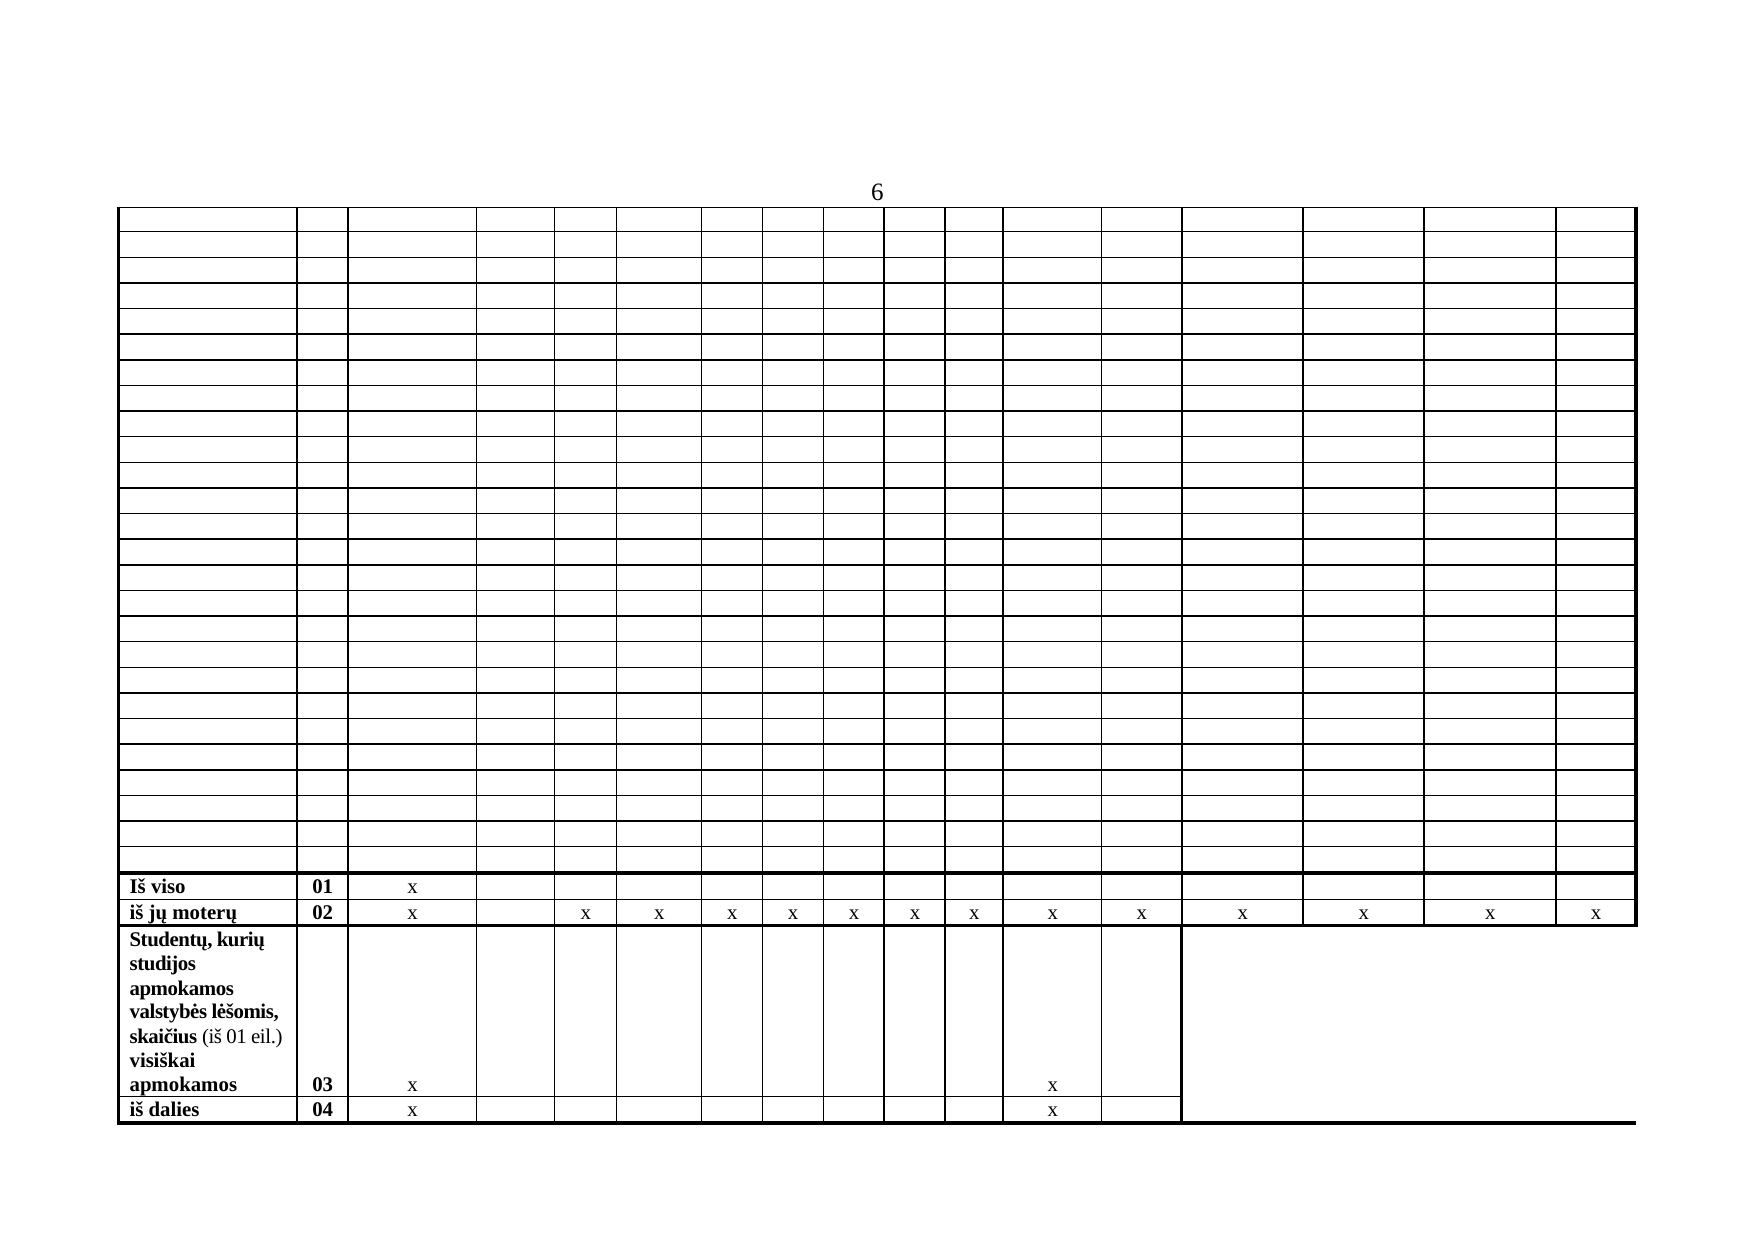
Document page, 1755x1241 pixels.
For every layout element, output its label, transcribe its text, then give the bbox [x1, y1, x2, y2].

table_cell [1102, 1048, 1180, 1096]
table_cell [763, 796, 823, 820]
table_cell [555, 309, 616, 333]
table_cell [946, 412, 1002, 436]
table_cell [1304, 617, 1423, 641]
table_cell [349, 796, 476, 820]
table_cell [763, 847, 823, 871]
table_cell [763, 284, 823, 308]
table_cell [702, 437, 762, 461]
table_cell [1183, 694, 1302, 718]
table_cell [555, 361, 616, 384]
table_cell [702, 1097, 762, 1121]
table_cell [1425, 719, 1555, 743]
table_cell [477, 258, 554, 282]
table_cell [946, 617, 1002, 641]
table_cell [1557, 284, 1634, 308]
table_cell [1304, 309, 1423, 333]
table_cell [477, 386, 554, 410]
table_cell [1425, 386, 1555, 410]
table_cell [1102, 745, 1181, 769]
table_cell [885, 258, 944, 282]
table_cell [946, 591, 1002, 615]
table_cell [824, 668, 883, 692]
table_cell [349, 642, 476, 666]
table_cell [120, 771, 296, 794]
table_cell [946, 284, 1002, 308]
table_cell [1102, 437, 1181, 461]
table_cell [1183, 719, 1302, 743]
table_cell [555, 489, 616, 513]
table_cell [1557, 617, 1634, 641]
table_cell [617, 463, 701, 487]
table_cell [555, 437, 616, 461]
table_cell [702, 591, 762, 615]
table_cell 02 [298, 900, 347, 924]
table_cell [1425, 847, 1555, 871]
table_cell [702, 335, 762, 359]
table_cell [1183, 361, 1302, 384]
table_cell [1557, 386, 1634, 410]
table_cell [1183, 745, 1302, 769]
table_cell [555, 540, 616, 564]
table_cell [1304, 771, 1423, 794]
table_cell [702, 847, 762, 871]
table_cell [763, 208, 823, 231]
table_cell [1425, 822, 1555, 846]
table_cell [555, 258, 616, 282]
table_cell [946, 796, 1002, 820]
table_cell [120, 822, 296, 846]
table_cell [477, 208, 554, 231]
table_cell [885, 566, 944, 589]
table_cell [1102, 412, 1181, 436]
table_cell [617, 591, 701, 615]
table_cell [824, 796, 883, 820]
table_cell [1004, 208, 1101, 231]
table_cell x [824, 900, 883, 924]
table_cell [1004, 258, 1101, 282]
table_cell [1425, 335, 1555, 359]
table_cell [617, 875, 701, 898]
table_cell [298, 309, 347, 333]
table_cell [1556, 1048, 1636, 1096]
table_cell [1557, 796, 1634, 820]
table_cell [298, 232, 347, 256]
table_cell [617, 617, 701, 641]
table_cell [1556, 1096, 1636, 1121]
table_cell [824, 208, 883, 231]
table_cell [1183, 566, 1302, 589]
table_cell [617, 335, 701, 359]
table_cell [349, 847, 476, 871]
table_cell [1557, 540, 1634, 564]
table_cell [1102, 617, 1181, 641]
table_cell [1183, 771, 1302, 794]
table_cell [1004, 514, 1101, 538]
table_cell [1183, 437, 1302, 461]
table_cell [946, 745, 1002, 769]
table_cell [349, 361, 476, 384]
table_cell [885, 540, 944, 564]
table_cell [885, 771, 944, 794]
table_cell [298, 927, 347, 1048]
table_cell [1183, 642, 1302, 666]
table_cell [1425, 232, 1555, 256]
table_cell [946, 386, 1002, 410]
table_cell [1556, 927, 1636, 1048]
table_cell [617, 489, 701, 513]
table_cell x [555, 900, 616, 924]
table_cell [763, 489, 823, 513]
table_cell [824, 719, 883, 743]
table_cell [1102, 642, 1181, 666]
table_cell [1557, 642, 1634, 666]
table_cell [763, 412, 823, 436]
table_cell [1004, 335, 1101, 359]
table_cell [477, 822, 554, 846]
table_cell [1004, 361, 1101, 384]
table_cell [555, 1048, 616, 1096]
table_cell [617, 208, 701, 231]
table_cell [824, 258, 883, 282]
table_cell [1425, 796, 1555, 820]
table_cell [946, 540, 1002, 564]
table_cell [298, 617, 347, 641]
table_cell [885, 361, 944, 384]
table_cell [1102, 1097, 1180, 1121]
table_cell [1183, 412, 1302, 436]
table_cell [1183, 796, 1302, 820]
table_cell [477, 463, 554, 487]
table_cell [702, 796, 762, 820]
table_cell [1004, 927, 1101, 1048]
table_cell [298, 591, 347, 615]
table_cell [477, 668, 554, 692]
table_cell [763, 617, 823, 641]
table_cell [477, 745, 554, 769]
table_cell [617, 540, 701, 564]
table_cell [349, 745, 476, 769]
table_cell [1303, 1048, 1424, 1096]
table_cell [702, 309, 762, 333]
table_cell Iš viso [120, 875, 296, 898]
table_cell [120, 668, 296, 692]
table_cell x [763, 900, 823, 924]
table_cell [1183, 1048, 1303, 1096]
table_cell [702, 566, 762, 589]
table_cell [824, 822, 883, 846]
table_cell [477, 1048, 554, 1096]
table_cell [1304, 335, 1423, 359]
table_cell [824, 694, 883, 718]
table_cell x [349, 1048, 476, 1096]
table_cell [763, 1097, 823, 1121]
table_cell [885, 617, 944, 641]
table_cell [477, 361, 554, 384]
table_cell [1183, 591, 1302, 615]
table_cell [885, 1097, 944, 1121]
table_cell [1183, 386, 1302, 410]
table_cell [1004, 309, 1101, 333]
table_cell [555, 514, 616, 538]
table_cell [555, 927, 616, 1048]
table_cell [617, 566, 701, 589]
table_cell [1557, 412, 1634, 436]
table_cell [477, 719, 554, 743]
table_cell [1304, 284, 1423, 308]
table_cell [349, 386, 476, 410]
table_cell [1425, 745, 1555, 769]
table_cell [1102, 386, 1181, 410]
table_cell [120, 642, 296, 666]
table_cell [555, 847, 616, 871]
table_cell [349, 208, 476, 231]
table_cell [885, 642, 944, 666]
table_cell [885, 463, 944, 487]
table_cell [617, 386, 701, 410]
table_cell [349, 258, 476, 282]
table_cell [885, 232, 944, 256]
table_cell [1183, 927, 1303, 1048]
table_cell iš dalies [120, 1097, 296, 1121]
table_cell [824, 284, 883, 308]
table_cell [1557, 745, 1634, 769]
table_cell [885, 745, 944, 769]
table_cell [120, 463, 296, 487]
table_cell [885, 927, 944, 1048]
table_cell [349, 412, 476, 436]
table_cell [1304, 540, 1423, 564]
table_cell [1424, 1096, 1556, 1121]
table_cell [1557, 566, 1634, 589]
table_cell [702, 694, 762, 718]
table_cell [763, 771, 823, 794]
table_cell [349, 591, 476, 615]
table_cell [1183, 822, 1302, 846]
table_cell [120, 540, 296, 564]
table_cell [1102, 591, 1181, 615]
table_cell [1004, 796, 1101, 820]
table_cell [885, 591, 944, 615]
table_cell x [946, 900, 1002, 924]
table_cell [1183, 258, 1302, 282]
table_cell [1304, 591, 1423, 615]
table_cell [120, 412, 296, 436]
table_cell [1304, 822, 1423, 846]
table_cell [1304, 463, 1423, 487]
table_cell [1102, 208, 1181, 231]
table_cell [763, 309, 823, 333]
table_cell [298, 489, 347, 513]
table_cell [120, 284, 296, 308]
table_cell [298, 514, 347, 538]
table_cell [1102, 284, 1181, 308]
table_cell [298, 540, 347, 564]
table_cell [885, 668, 944, 692]
table_cell Studentų, kurių studijos apmokamos valstybės lėšomis, skaičius (iš 01 eil.) [120, 927, 296, 1048]
table_cell [1102, 514, 1181, 538]
table_cell [1102, 875, 1181, 898]
table_cell [946, 719, 1002, 743]
table_cell [1183, 309, 1302, 333]
table_cell [1004, 232, 1101, 256]
table_cell [298, 412, 347, 436]
table_cell [946, 822, 1002, 846]
table_cell [477, 284, 554, 308]
table_cell [1102, 489, 1181, 513]
table_cell [477, 566, 554, 589]
table_cell [120, 514, 296, 538]
table_cell [763, 875, 823, 898]
table_cell [702, 771, 762, 794]
table_cell [1183, 208, 1302, 231]
table_cell [1425, 566, 1555, 589]
table_cell [1304, 437, 1423, 461]
table_cell [946, 566, 1002, 589]
table_cell [1557, 208, 1634, 231]
table_cell [349, 284, 476, 308]
table_cell [1557, 258, 1634, 282]
table_cell [555, 566, 616, 589]
table_cell [885, 309, 944, 333]
table_cell [120, 437, 296, 461]
table_cell [824, 745, 883, 769]
table_cell [885, 284, 944, 308]
table_cell [1304, 514, 1423, 538]
table_cell [763, 694, 823, 718]
table_cell [1004, 875, 1101, 898]
table_cell [946, 437, 1002, 461]
table_cell [555, 463, 616, 487]
table_cell [555, 796, 616, 820]
table_cell [702, 258, 762, 282]
table_cell [298, 796, 347, 820]
table_cell [120, 489, 296, 513]
table_cell [885, 847, 944, 871]
table_cell 04 [298, 1097, 347, 1121]
table_cell [1004, 822, 1101, 846]
table_cell [120, 232, 296, 256]
table_cell [702, 822, 762, 846]
table_cell [824, 847, 883, 871]
table_cell [702, 719, 762, 743]
table_cell [477, 412, 554, 436]
table_cell [617, 437, 701, 461]
table_cell [1004, 437, 1101, 461]
table_cell [1183, 875, 1302, 898]
table_cell [763, 822, 823, 846]
table_cell [617, 284, 701, 308]
table_cell [1004, 540, 1101, 564]
table_cell [555, 335, 616, 359]
table_cell [824, 361, 883, 384]
table_cell [702, 514, 762, 538]
table_cell [555, 1097, 616, 1121]
table_cell [555, 591, 616, 615]
table_cell [617, 822, 701, 846]
table_cell [1183, 540, 1302, 564]
table_cell [477, 642, 554, 666]
table_cell [763, 514, 823, 538]
table_cell [1304, 719, 1423, 743]
table_cell [1425, 875, 1555, 898]
table_cell [1304, 386, 1423, 410]
table_cell [763, 642, 823, 666]
table_cell [946, 463, 1002, 487]
table_cell [885, 208, 944, 231]
table_cell [1425, 489, 1555, 513]
table_cell [298, 771, 347, 794]
table_cell [824, 232, 883, 256]
table_cell [1102, 771, 1181, 794]
table_cell [617, 1097, 701, 1121]
table_cell [298, 335, 347, 359]
table_cell [555, 208, 616, 231]
table_cell [349, 489, 476, 513]
table_cell [1304, 875, 1423, 898]
table_cell [885, 386, 944, 410]
table_cell [1102, 822, 1181, 846]
table_cell [298, 668, 347, 692]
table_cell [120, 745, 296, 769]
table_cell [824, 927, 883, 1048]
table_cell [349, 232, 476, 256]
table_cell [120, 694, 296, 718]
table_cell x [1557, 900, 1634, 924]
table_cell [617, 258, 701, 282]
table_cell [120, 386, 296, 410]
table_cell [885, 694, 944, 718]
table_cell [555, 668, 616, 692]
table_cell [555, 875, 616, 898]
table_cell [477, 771, 554, 794]
table_cell x [617, 900, 701, 924]
table_cell [885, 489, 944, 513]
table_cell [617, 796, 701, 820]
table_cell [946, 1048, 1002, 1096]
table_cell [477, 335, 554, 359]
table_cell [120, 847, 296, 871]
table_cell [885, 875, 944, 898]
table_cell x [349, 1097, 476, 1121]
table_cell [702, 642, 762, 666]
table_cell [477, 232, 554, 256]
table_cell [1425, 412, 1555, 436]
table_cell [298, 258, 347, 282]
table_cell [885, 412, 944, 436]
table_cell [702, 284, 762, 308]
table_cell [763, 437, 823, 461]
table_cell [1004, 847, 1101, 871]
table_cell [702, 412, 762, 436]
table_cell [1004, 771, 1101, 794]
table_cell iš jų moterų [120, 900, 296, 924]
table_cell [120, 258, 296, 282]
table_cell [617, 847, 701, 871]
table_cell [824, 1097, 883, 1121]
table_cell x [1102, 900, 1181, 924]
table_cell [349, 437, 476, 461]
table_cell [946, 642, 1002, 666]
table_cell [555, 771, 616, 794]
table_cell [617, 745, 701, 769]
table_cell x [1004, 900, 1101, 924]
table_cell [1557, 719, 1634, 743]
table_cell [1102, 796, 1181, 820]
table_cell [298, 719, 347, 743]
table_cell [1425, 284, 1555, 308]
table_cell [1557, 847, 1634, 871]
table_cell [1303, 927, 1424, 1048]
table_cell [1425, 208, 1555, 231]
table_cell [1004, 284, 1101, 308]
table_cell [1304, 208, 1423, 231]
table_cell [1304, 796, 1423, 820]
table_cell [824, 875, 883, 898]
table_cell [477, 437, 554, 461]
table_cell visiškai apmokamos [120, 1048, 296, 1096]
table_cell [1424, 1048, 1556, 1096]
table_cell [120, 208, 296, 231]
table_cell [617, 771, 701, 794]
table_cell [1557, 694, 1634, 718]
table_cell [1102, 540, 1181, 564]
table_cell [349, 335, 476, 359]
table_cell [824, 412, 883, 436]
table_cell [1304, 847, 1423, 871]
table_cell x [1304, 900, 1423, 924]
table_cell [946, 1097, 1002, 1121]
table_cell [349, 566, 476, 589]
table_cell [1183, 1096, 1303, 1121]
table_cell [702, 208, 762, 231]
table_cell [1557, 822, 1634, 846]
table_cell [298, 642, 347, 666]
table_cell [298, 463, 347, 487]
table_cell [1425, 258, 1555, 282]
table_cell 03 [298, 1048, 347, 1096]
table_cell [1557, 437, 1634, 461]
table_cell [885, 1048, 944, 1096]
table_cell [1303, 1096, 1424, 1121]
table_cell [1102, 309, 1181, 333]
table_cell [946, 514, 1002, 538]
table_cell [1424, 927, 1556, 1048]
table_cell [1425, 642, 1555, 666]
table_cell [1102, 566, 1181, 589]
table_cell [1183, 463, 1302, 487]
table_cell [1004, 617, 1101, 641]
table_cell [349, 822, 476, 846]
table_cell [824, 309, 883, 333]
table_cell [298, 208, 347, 231]
table_cell [617, 514, 701, 538]
table_cell [298, 847, 347, 871]
table_cell [702, 745, 762, 769]
table_cell [824, 591, 883, 615]
table_cell [1183, 514, 1302, 538]
table_cell [946, 361, 1002, 384]
table_cell [946, 232, 1002, 256]
table_cell [824, 514, 883, 538]
table_cell [120, 617, 296, 641]
table_cell [763, 566, 823, 589]
table_cell [298, 566, 347, 589]
table_cell [477, 875, 554, 898]
table_cell [885, 335, 944, 359]
table_cell [1304, 642, 1423, 666]
table_cell [120, 361, 296, 384]
table_cell [1304, 745, 1423, 769]
table_cell [763, 591, 823, 615]
table_cell [702, 617, 762, 641]
table_cell [298, 284, 347, 308]
table_cell 01 [298, 875, 347, 898]
table_cell [946, 208, 1002, 231]
table_cell [349, 719, 476, 743]
table_cell [1557, 514, 1634, 538]
table_cell [617, 309, 701, 333]
table_cell [702, 386, 762, 410]
table_cell [1557, 668, 1634, 692]
table_cell [298, 822, 347, 846]
table_cell [1304, 489, 1423, 513]
table_cell [1183, 335, 1302, 359]
table_cell [824, 437, 883, 461]
table_cell [1425, 617, 1555, 641]
table_cell [555, 745, 616, 769]
table_cell [120, 335, 296, 359]
table_cell [555, 284, 616, 308]
table_cell [1304, 258, 1423, 282]
table_cell [1557, 463, 1634, 487]
table_cell [1425, 361, 1555, 384]
table_cell [1557, 591, 1634, 615]
table_cell [555, 694, 616, 718]
table_cell [617, 694, 701, 718]
table_cell [477, 617, 554, 641]
table_cell [702, 361, 762, 384]
table_cell [477, 847, 554, 871]
table_cell x [702, 900, 762, 924]
table_cell [763, 258, 823, 282]
table_cell [946, 335, 1002, 359]
table_cell [1557, 335, 1634, 359]
table_cell [1304, 232, 1423, 256]
table_cell [702, 540, 762, 564]
table_cell [1425, 514, 1555, 538]
table_cell [477, 591, 554, 615]
table_cell [1004, 591, 1101, 615]
table_cell [1304, 412, 1423, 436]
table_cell x [885, 900, 944, 924]
table_cell [349, 463, 476, 487]
table_cell [349, 668, 476, 692]
table_cell [1102, 361, 1181, 384]
table_cell [1004, 642, 1101, 666]
table_cell [824, 617, 883, 641]
table_cell [120, 309, 296, 333]
table_cell [702, 489, 762, 513]
table_cell [702, 463, 762, 487]
table_cell [1557, 489, 1634, 513]
table_cell [1425, 437, 1555, 461]
table_cell [824, 386, 883, 410]
table_cell [298, 386, 347, 410]
table_cell x [349, 900, 476, 924]
table_cell [1004, 412, 1101, 436]
table_cell [349, 617, 476, 641]
table_cell [617, 361, 701, 384]
table_cell [349, 309, 476, 333]
table_cell [702, 927, 762, 1048]
table_cell [1004, 694, 1101, 718]
table_cell [763, 386, 823, 410]
table_cell [349, 514, 476, 538]
table_cell [702, 668, 762, 692]
table_cell [120, 566, 296, 589]
table_cell [885, 822, 944, 846]
table_cell [824, 566, 883, 589]
table_cell [1425, 309, 1555, 333]
table_cell [1102, 668, 1181, 692]
table_cell [702, 232, 762, 256]
table_cell [1425, 591, 1555, 615]
table_cell [477, 514, 554, 538]
table_cell [1425, 540, 1555, 564]
table_cell [298, 745, 347, 769]
table_cell [617, 232, 701, 256]
table_cell [885, 719, 944, 743]
table_cell [617, 642, 701, 666]
table_cell [1183, 489, 1302, 513]
table_cell [1102, 719, 1181, 743]
table_cell [1004, 463, 1101, 487]
table_cell [702, 875, 762, 898]
table_cell [617, 927, 701, 1048]
table_cell [1557, 771, 1634, 794]
table_cell [763, 361, 823, 384]
table_cell [824, 1048, 883, 1096]
table_cell [1102, 694, 1181, 718]
table_cell [298, 694, 347, 718]
table_cell [946, 694, 1002, 718]
table_cell [349, 694, 476, 718]
table_cell [1102, 258, 1181, 282]
table_cell [617, 1048, 701, 1096]
table_cell [885, 514, 944, 538]
table_cell [555, 412, 616, 436]
table_cell [555, 232, 616, 256]
table_cell [1102, 232, 1181, 256]
table_cell x [349, 875, 476, 898]
table_cell [477, 927, 554, 1048]
table_cell [349, 927, 476, 1048]
table_cell [1425, 668, 1555, 692]
table_cell [477, 694, 554, 718]
table_cell x [1183, 900, 1302, 924]
table_cell [763, 232, 823, 256]
table_cell [1102, 335, 1181, 359]
table_cell [617, 719, 701, 743]
table_cell [477, 309, 554, 333]
table_cell [1004, 719, 1101, 743]
table_cell [1557, 875, 1634, 898]
table_cell [946, 875, 1002, 898]
table_cell [120, 591, 296, 615]
table_cell [1004, 745, 1101, 769]
table_cell [824, 540, 883, 564]
table_cell x [1004, 1048, 1101, 1096]
table_cell [946, 847, 1002, 871]
table_cell [1304, 694, 1423, 718]
table_cell [1004, 566, 1101, 589]
table_cell [477, 489, 554, 513]
table_cell [1004, 489, 1101, 513]
table_cell [617, 412, 701, 436]
table_cell [824, 463, 883, 487]
table_cell [824, 642, 883, 666]
table_cell [763, 540, 823, 564]
table_cell [298, 361, 347, 384]
table_cell [477, 540, 554, 564]
table_cell [555, 719, 616, 743]
table_cell [1183, 232, 1302, 256]
table_cell [555, 642, 616, 666]
table_cell [946, 668, 1002, 692]
table_cell [946, 309, 1002, 333]
table_cell [120, 796, 296, 820]
table_cell [946, 258, 1002, 282]
table_cell [824, 489, 883, 513]
table_cell [1557, 232, 1634, 256]
table_cell [763, 668, 823, 692]
table_cell [1102, 463, 1181, 487]
table_cell [555, 617, 616, 641]
table_cell [477, 1097, 554, 1121]
table_cell x [1425, 900, 1555, 924]
table_cell [1004, 386, 1101, 410]
table_cell [763, 719, 823, 743]
table_cell [1304, 668, 1423, 692]
table_cell [1183, 668, 1302, 692]
table_cell [1304, 566, 1423, 589]
table_cell [1102, 847, 1181, 871]
table_cell [349, 771, 476, 794]
table_cell [1183, 284, 1302, 308]
table_cell [1183, 617, 1302, 641]
table_cell [1425, 771, 1555, 794]
table_cell [763, 463, 823, 487]
table_cell [885, 437, 944, 461]
table_cell [946, 927, 1002, 1048]
table_cell [1304, 361, 1423, 384]
table_cell [702, 1048, 762, 1096]
table_cell [349, 540, 476, 564]
table_cell [1425, 694, 1555, 718]
table_cell [824, 335, 883, 359]
table_cell [824, 771, 883, 794]
table_cell [120, 719, 296, 743]
table_cell [763, 335, 823, 359]
table_cell [1102, 927, 1180, 1048]
table_cell [477, 796, 554, 820]
table_cell [555, 822, 616, 846]
table_cell [617, 668, 701, 692]
table_cell [1425, 463, 1555, 487]
table_cell [1183, 847, 1302, 871]
table_cell [1557, 361, 1634, 384]
table_cell [763, 1048, 823, 1096]
table_cell [555, 386, 616, 410]
table_cell [298, 437, 347, 461]
table_cell [946, 489, 1002, 513]
table_cell [946, 771, 1002, 794]
table_cell [1004, 668, 1101, 692]
table_cell x [1004, 1097, 1101, 1121]
table_cell [763, 927, 823, 1048]
table_cell [885, 796, 944, 820]
table_cell [477, 900, 554, 924]
table_cell [1557, 309, 1634, 333]
table_cell [763, 745, 823, 769]
